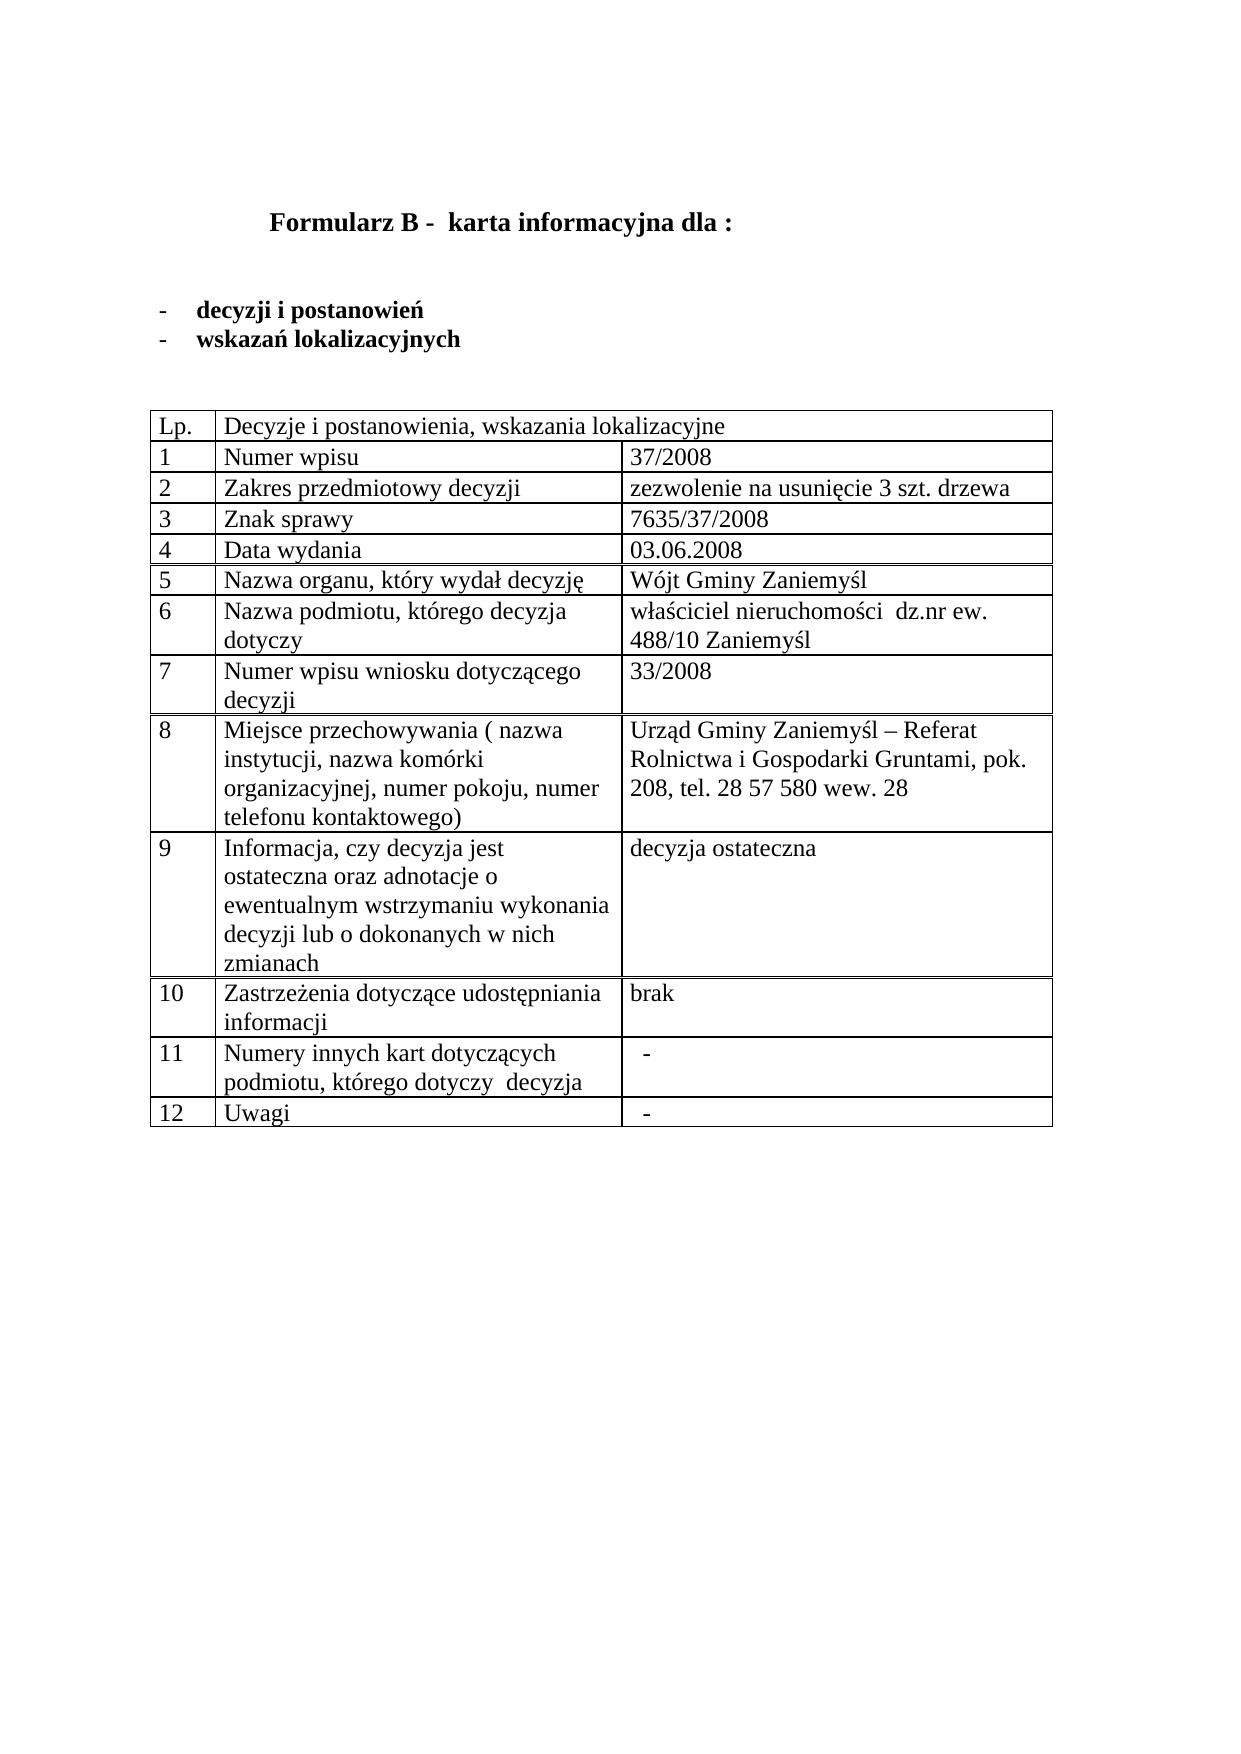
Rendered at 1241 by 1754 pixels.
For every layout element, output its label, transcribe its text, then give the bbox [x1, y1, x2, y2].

table_cell Numer wpisu [216, 442, 621, 471]
table_cell Zakres przedmiotowy decyzji [216, 473, 621, 502]
list decyzji i postanowień [159, 295, 1122, 324]
table_cell 03.06.2008 [623, 535, 1052, 563]
table_cell 10 [151, 979, 215, 1036]
table_cell Numer wpisu wniosku dotyczącego decyzji [216, 656, 621, 713]
table_cell Miejsce przechowywania ( nazwa instytucji, nazwa komórki organizacyjnej, numer pokoju, numer telefonu kontaktowego) [216, 716, 621, 831]
table_cell - [623, 1038, 1052, 1096]
table_header Lp. [151, 411, 215, 440]
table_cell Zastrzeżenia dotyczące udostępniania informacji [216, 979, 621, 1036]
table_cell 33/2008 [623, 656, 1052, 713]
table_cell Numery innych kart dotyczących podmiotu, którego dotyczy decyzja [216, 1038, 621, 1096]
table_header Decyzje i postanowienia, wskazania lokalizacyjne [216, 411, 1052, 440]
table_cell 5 [151, 566, 215, 594]
table_cell właściciel nieruchomości dz.nr ew. 488/10 Zaniemyśl [623, 596, 1052, 654]
table_cell brak [623, 979, 1052, 1036]
list wskazań lokalizacyjnych [159, 324, 1122, 353]
table_cell Urząd Gminy Zaniemyśl – Referat Rolnictwa i Gospodarki Gruntami, pok. 208, tel. 28 57 580 wew. 28 [623, 716, 1052, 831]
table_cell 4 [151, 535, 215, 563]
table_cell 9 [151, 833, 215, 976]
text Formularz B - karta informacyjna dla : [118, 204, 1122, 238]
table_cell 1 [151, 442, 215, 471]
table_cell Uwagi [216, 1098, 621, 1126]
table_cell 6 [151, 596, 215, 654]
table_cell Znak sprawy [216, 504, 621, 533]
table_cell 12 [151, 1098, 215, 1126]
table_cell 11 [151, 1038, 215, 1096]
table_cell Nazwa podmiotu, którego decyzja dotyczy [216, 596, 621, 654]
table_cell zezwolenie na usunięcie 3 szt. drzewa [623, 473, 1052, 502]
table_cell 7635/37/2008 [623, 504, 1052, 533]
table_cell 2 [151, 473, 215, 502]
table_cell 3 [151, 504, 215, 533]
table_cell 7 [151, 656, 215, 713]
table_cell Nazwa organu, który wydał decyzję [216, 566, 621, 594]
table_cell - [623, 1098, 1052, 1126]
table_cell Wójt Gminy Zaniemyśl [623, 566, 1052, 594]
table_cell decyzja ostateczna [623, 833, 1052, 976]
table_cell 8 [151, 716, 215, 831]
table_cell 37/2008 [623, 442, 1052, 471]
table_cell Data wydania [216, 535, 621, 563]
table_cell Informacja, czy decyzja jest ostateczna oraz adnotacje o ewentualnym wstrzymaniu wykonania decyzji lub o dokonanych w nich zmianach [216, 833, 621, 976]
